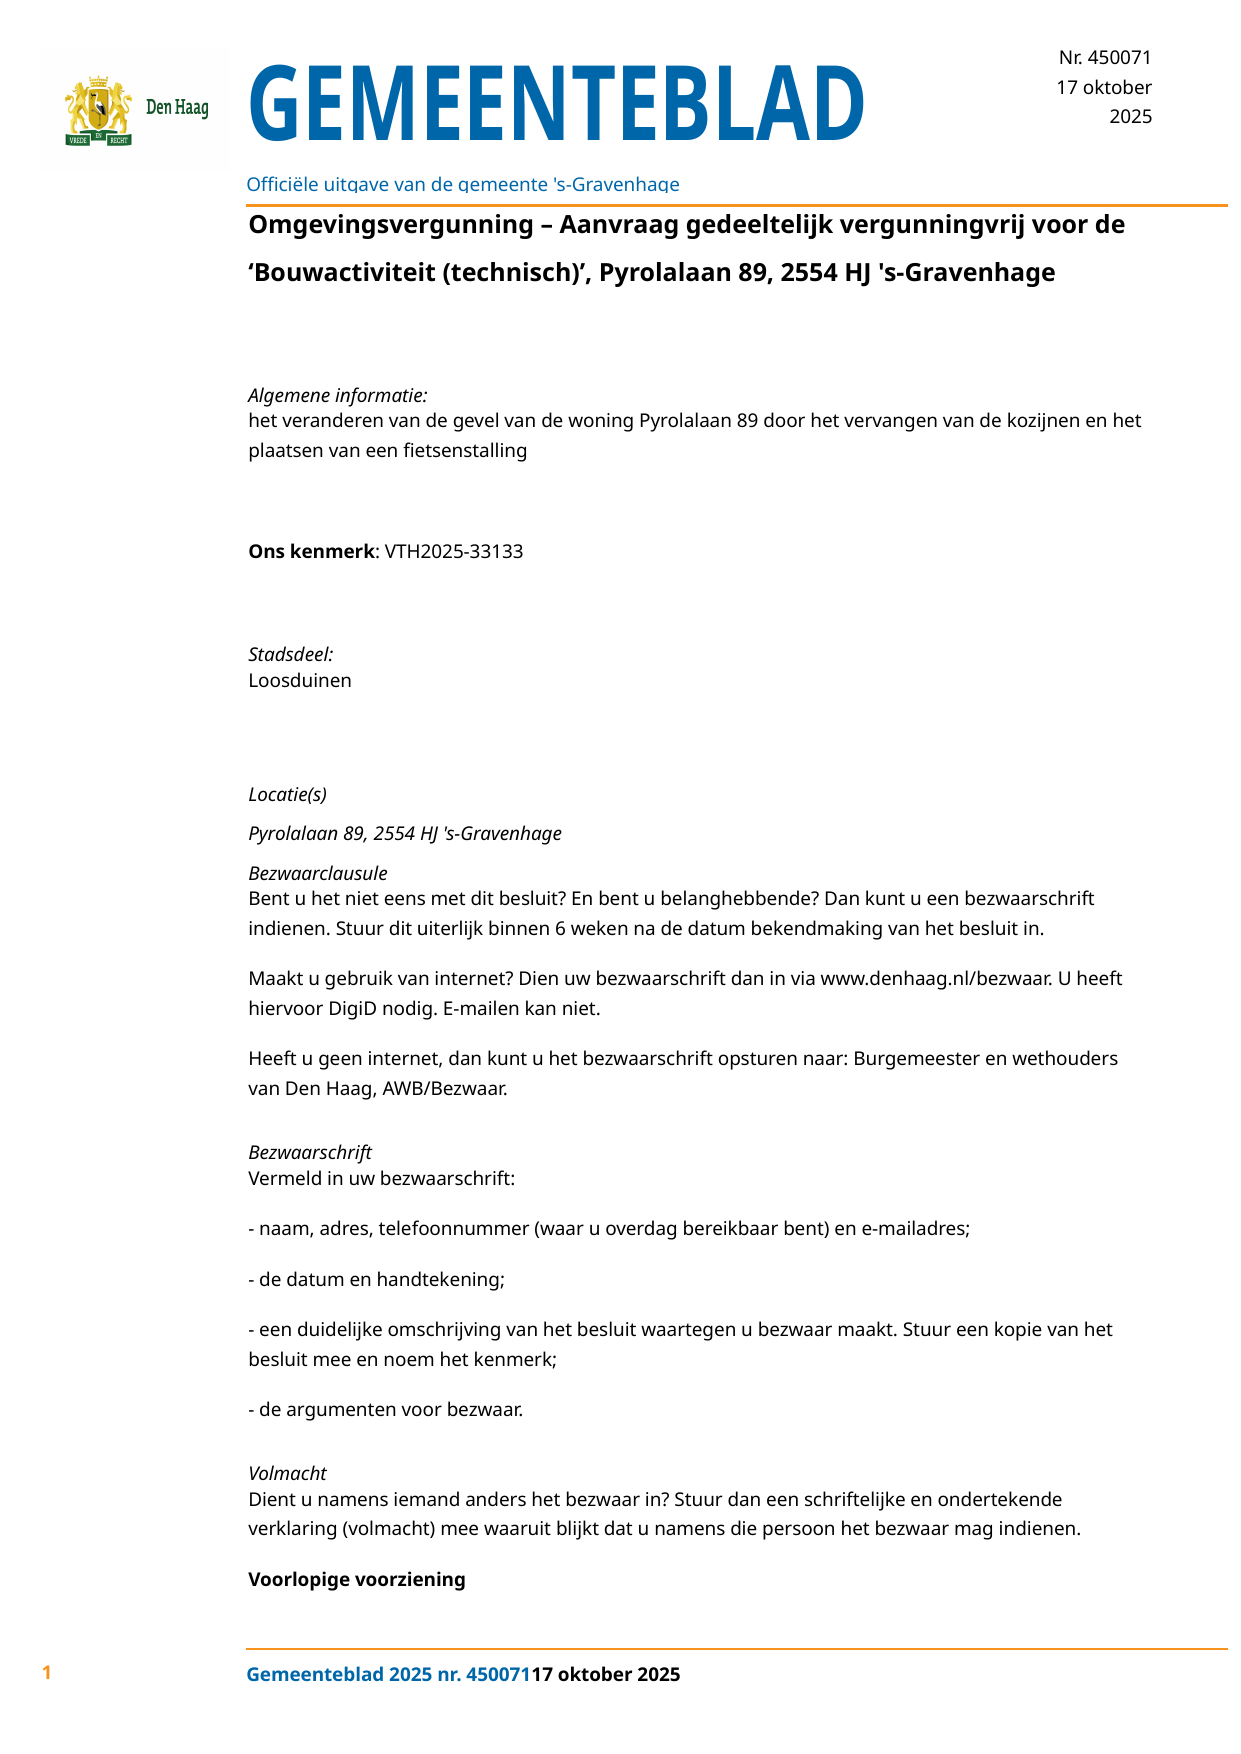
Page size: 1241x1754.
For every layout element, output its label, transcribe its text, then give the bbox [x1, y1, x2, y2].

text Stadsdeel: [248, 641, 1152, 667]
text Bezwaarschrift [248, 1139, 1152, 1165]
text - de argumenten voor bezwaar. [248, 1396, 1152, 1422]
text Pyrolalaan 89, 2554 HJ 's-Gravenhage [248, 821, 1152, 846]
text - een duidelijke omschrijving van het besluit waartegen u bezwaar maakt. Stuur een kopie van het besluit mee en noem het kenmerk; [248, 1316, 1152, 1371]
text Bezwaarclausule [248, 860, 1152, 886]
text Dient u namens iemand anders het bezwaar in? Stuur dan een schriftelijke en ondertekende verklaring (volmacht) mee waaruit blijkt dat u namens die persoon het bezwaar mag indienen. [248, 1486, 1152, 1541]
text Omgevingsvergunning – Aanvraag gedeeltelijk vergunningvrij voor de ‘Bouwactiviteit (technisch)’, Pyrolalaan 89, 2554 HJ 's-Gravenhage [248, 207, 1152, 288]
text Vermeld in uw bezwaarschrift: [248, 1165, 1152, 1191]
text - de datum en handtekening; [248, 1266, 1152, 1291]
text het veranderen van de gevel van de woning Pyrolalaan 89 door het vervangen van de kozijnen en het plaatsen van een fietsenstalling [248, 408, 1152, 463]
text Voorlopige voorziening [248, 1566, 1152, 1592]
text Ons kenmerk: VTH2025-33133 [248, 538, 1152, 564]
text Algemene informatie: [248, 382, 1152, 408]
text Heeft u geen internet, dan kunt u het bezwaarschrift opsturen naar: Burgemeester en wethouders van Den Haag, AWB/Bezwaar. [248, 1046, 1152, 1101]
text Locatie(s) [248, 781, 1152, 807]
text Volmacht [248, 1460, 1152, 1486]
text Bent u het niet eens met dit besluit? En bent u belanghebbende? Dan kunt u een bezwaarschrift indienen. Stuur dit uiterlijk binnen 6 weken na de datum bekendmaking van het besluit in. [248, 886, 1152, 941]
text Loosduinen [248, 667, 1152, 693]
text - naam, adres, telefoonnummer (waar u overdag bereikbaar bent) en e-mailadres; [248, 1215, 1152, 1241]
picture [41, 47, 231, 172]
text Maakt u gebruik van internet? Dien uw bezwaarschrift dan in via www.denhaag.nl/bezwaar. U heeft hiervoor DigiD nodig. E-mailen kan niet. [248, 966, 1152, 1021]
